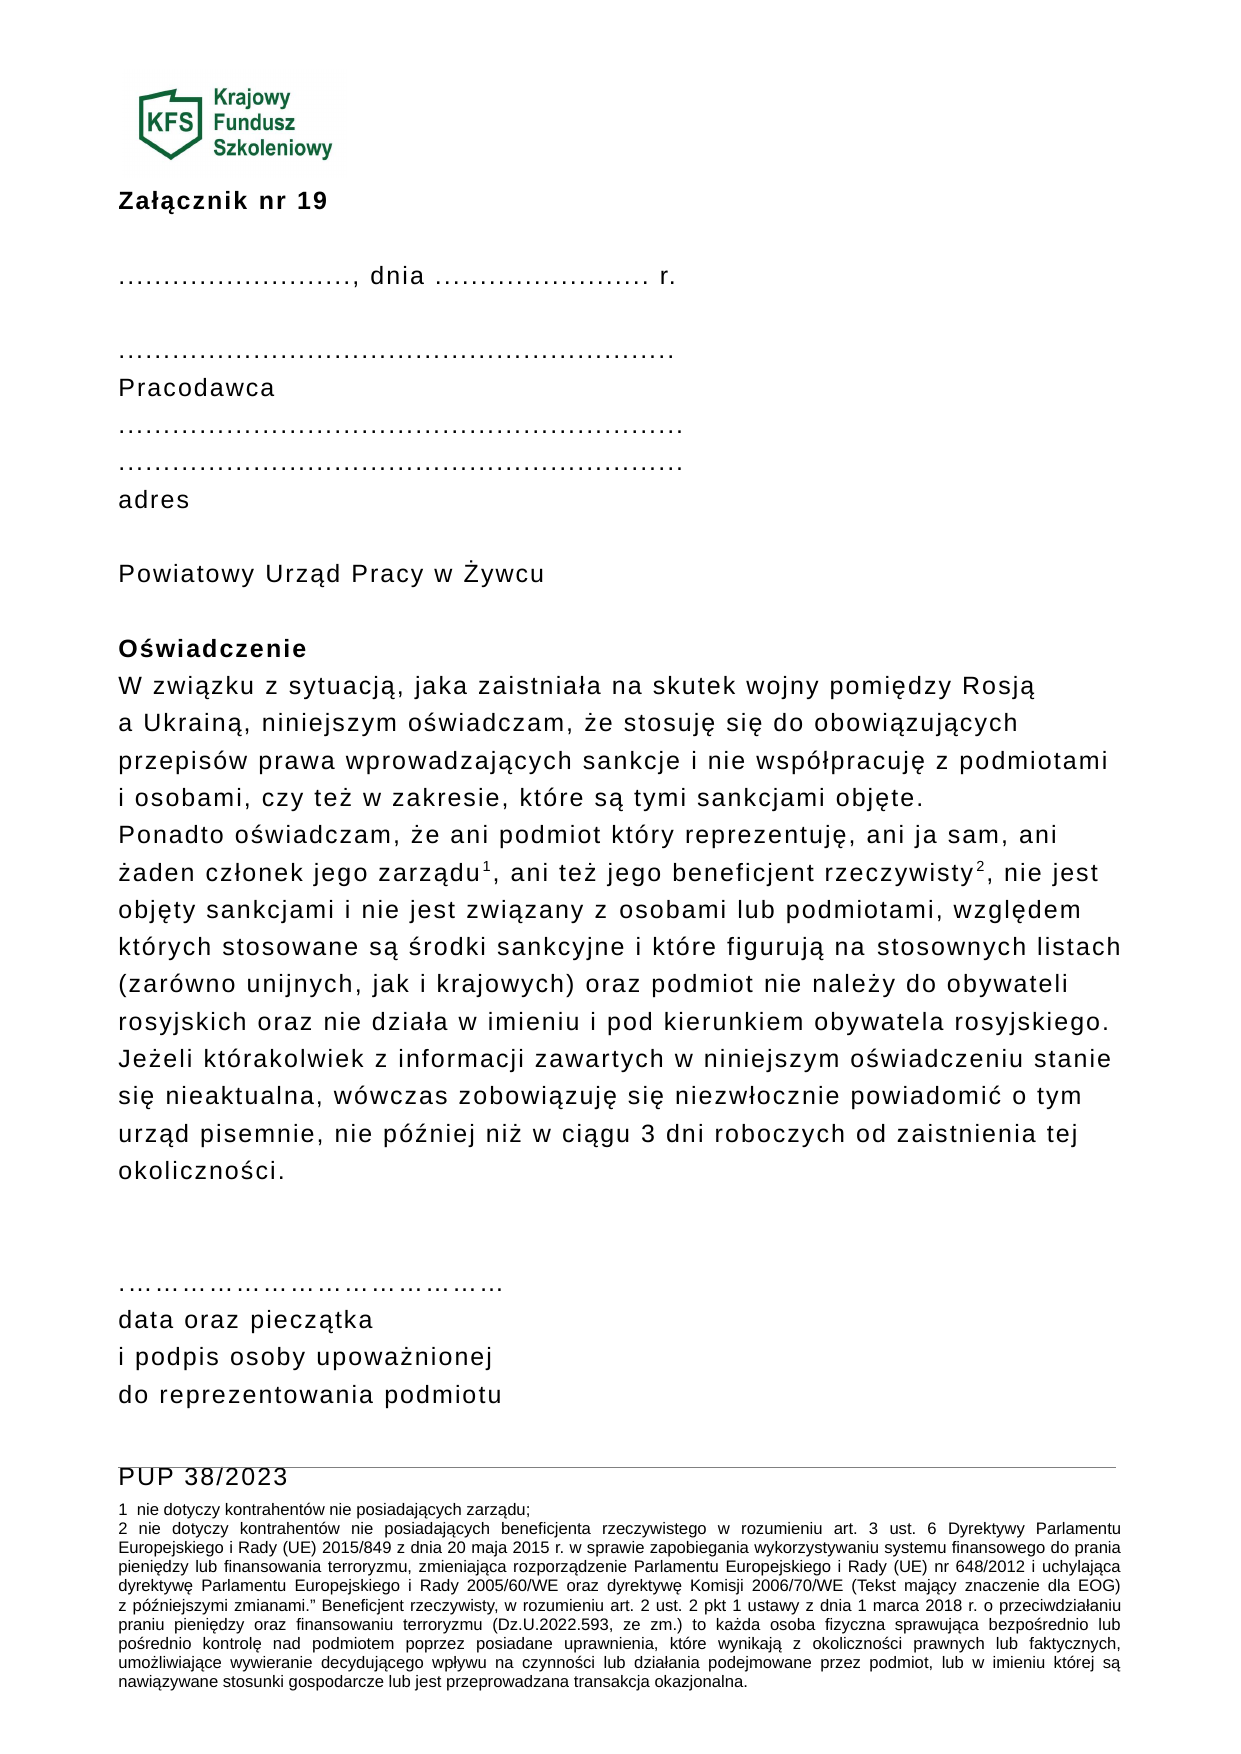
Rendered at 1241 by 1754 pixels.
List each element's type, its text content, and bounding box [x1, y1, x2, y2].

text adres [118, 484, 1122, 513]
text ............................................................... [118, 410, 1122, 439]
text Powiatowy Urząd Pracy w Żywcu [118, 559, 1122, 588]
text .............................................................. [118, 335, 1122, 364]
text ............................................................... [118, 447, 1122, 476]
text Pracodawca [118, 373, 1122, 401]
text Oświadczenie [118, 634, 1122, 662]
text data oraz pieczątka [118, 1305, 1122, 1334]
text Załącznik nr 19 [118, 66, 1122, 215]
text do reprezentowania podmiotu [118, 1379, 1122, 1408]
text W związku z sytuacją, jaka zaistniała na skutek wojny pomiędzy Rosją a Ukrainą, niniejszym oświadczam, że stosuję się do obowiązujących przepisów prawa wprowadzających sankcje i nie współpracuję z podmiotami i osobami, czy też w zakresie, które są tymi sankcjami objęte. [118, 671, 1122, 812]
text i podpis osoby upoważnionej [118, 1342, 1122, 1371]
text .…………………………………… [118, 1268, 1122, 1296]
text Jeżeli którakolwiek z informacji zawartych w niniejszym oświadczeniu stanie się nieaktualna, wówczas zobowiązuję się niezwłocznie powiadomić o tym urząd pisemnie, nie później niż w ciągu 3 dni roboczych od zaistnienia tej okoliczności. [118, 1044, 1122, 1184]
text .........................., dnia ........................ r. [118, 261, 1122, 289]
text Ponadto oświadczam, że ani podmiot który reprezentuję, ani ja sam, ani żaden członek jego zarządu1, ani też jego beneficjent rzeczywisty2, nie jest objęty sankcjami i nie jest związany z osobami lub podmiotami, względem których stosowane są środki sankcyjne i które figurują na stosownych listach (zarówno unijnych, jak i krajowych) oraz podmiot nie należy do obywateli rosyjskich oraz nie działa w imieniu i pod kierunkiem obywatela rosyjskiego. [118, 820, 1122, 1035]
